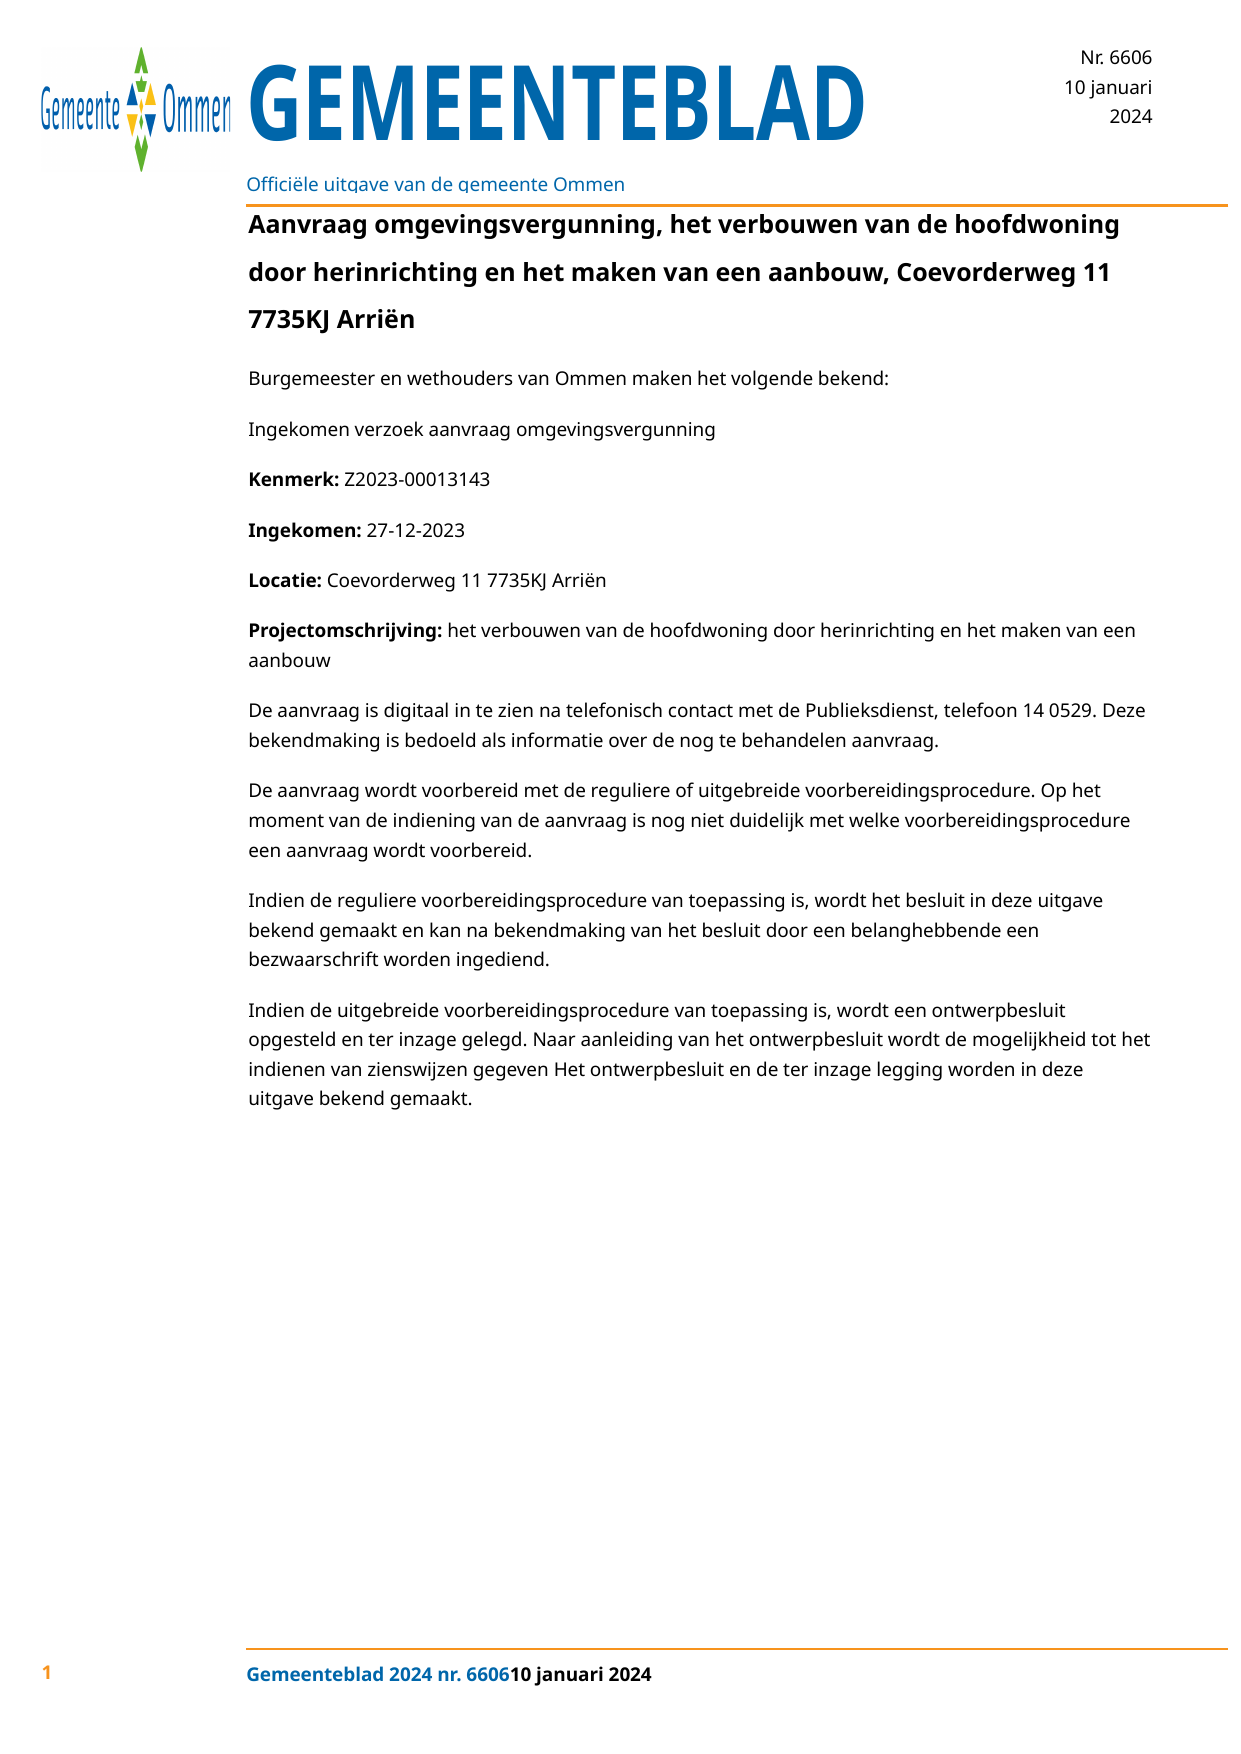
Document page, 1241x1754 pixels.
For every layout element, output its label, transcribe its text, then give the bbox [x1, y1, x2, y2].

text Indien de uitgebreide voorbereidingsprocedure van toepassing is, wordt een ontwerpbesluit opgesteld en ter inzage gelegd. Naar aanleiding van het ontwerpbesluit wordt de mogelijkheid tot het indienen van zienswijzen gegeven Het ontwerpbesluit en de ter inzage legging worden in deze uitgave bekend gemaakt. [248, 997, 1152, 1111]
text Kenmerk: Z2023-00013143 [248, 466, 1152, 492]
text Burgemeester en wethouders van Ommen maken het volgende bekend: [248, 366, 1152, 391]
text De aanvraag wordt voorbereid met de reguliere of uitgebreide voorbereidingsprocedure. Op het moment van de indiening van de aanvraag is nog niet duidelijk met welke voorbereidingsprocedure een aanvraag wordt voorbereid. [248, 778, 1152, 862]
text Projectomschrijving: het verbouwen van de hoofdwoning door herinrichting en het maken van een aanbouw [248, 618, 1152, 673]
text Aanvraag omgevingsvergunning, het verbouwen van de hoofdwoning door herinrichting en het maken van een aanbouw, Coevorderweg 11 7735KJ Arriën [248, 207, 1152, 336]
text Indien de reguliere voorbereidingsprocedure van toepassing is, wordt het besluit in deze uitgave bekend gemaakt en kan na bekendmaking van het besluit door een belanghebbende een bezwaarschrift worden ingediend. [248, 887, 1152, 972]
text Ingekomen: 27-12-2023 [248, 517, 1152, 542]
text De aanvraag is digitaal in te zien na telefonisch contact met de Publieksdienst, telefoon 14 0529. Deze bekendmaking is bedoeld als informatie over de nog te behandelen aanvraag. [248, 698, 1152, 753]
text Ingekomen verzoek aanvraag omgevingsvergunning [248, 416, 1152, 442]
text Locatie: Coevorderweg 11 7735KJ Arriën [248, 567, 1152, 593]
picture [41, 47, 231, 172]
